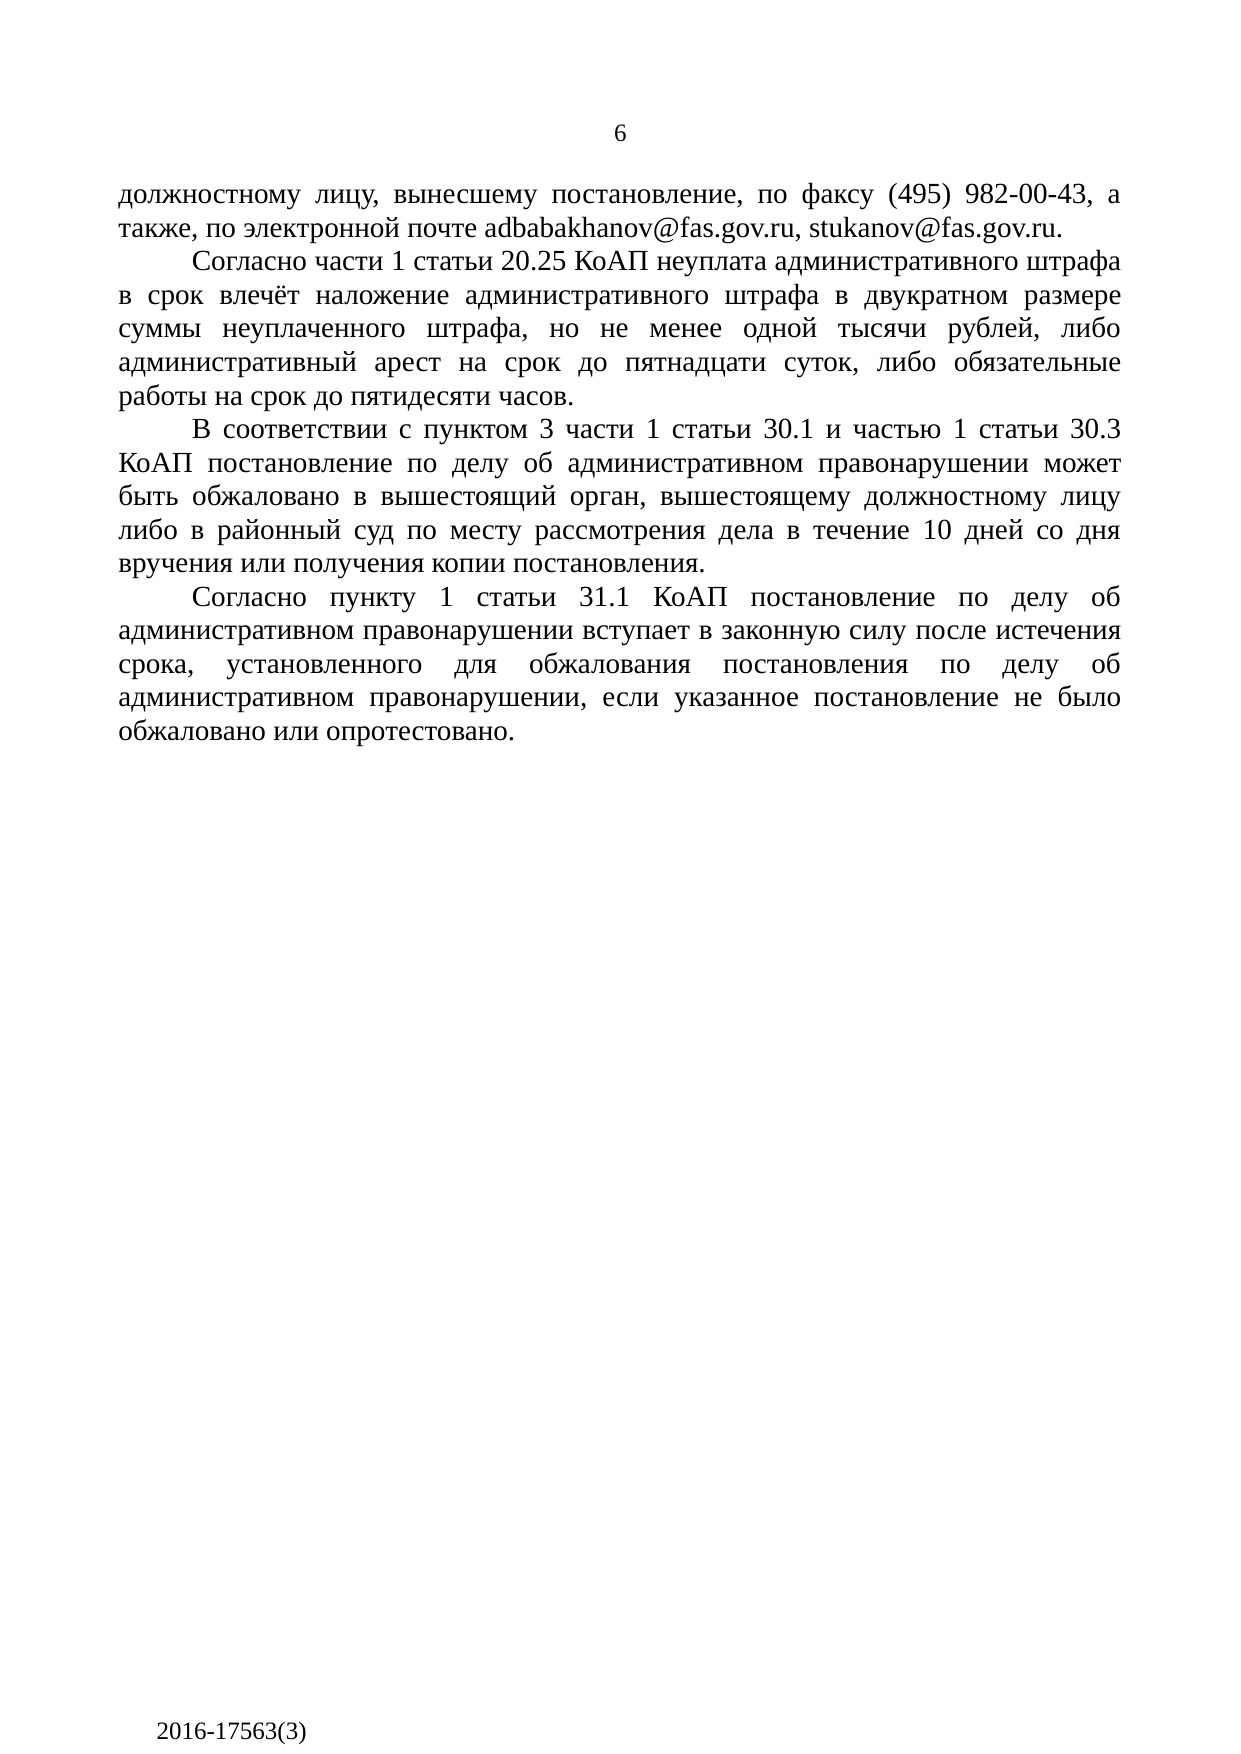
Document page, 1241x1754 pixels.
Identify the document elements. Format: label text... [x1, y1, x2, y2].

text должностному лицу, вынесшему постановление, по факсу (495) 982-00-43, а также, по электронной почте adbabakhanov@fas.gov.ru, stukanov@fas.gov.ru. [118, 176, 1122, 243]
text В соответствии с пунктом 3 части 1 статьи 30.1 и частью 1 статьи 30.3 КоАП постановление по делу об административном правонарушении может быть обжаловано в вышестоящий орган, вышестоящему должностному лицу либо в районный суд по месту рассмотрения дела в течение 10 дней со дня вручения или получения копии постановления. [118, 411, 1122, 579]
text Согласно части 1 статьи 20.25 КоАП неуплата административного штрафа в срок влечёт наложение административного штрафа в двукратном размере суммы неуплаченного штрафа, но не менее одной тысячи рублей, либо административный арест на срок до пятнадцати суток, либо обязательные работы на срок до пятидесяти часов. [118, 243, 1122, 411]
text Согласно пункту 1 статьи 31.1 КоАП постановление по делу об административном правонарушении вступает в законную силу после истечения срока, установленного для обжалования постановления по делу об административном правонарушении, если указанное постановление не было обжаловано или опротестовано. [118, 579, 1122, 747]
